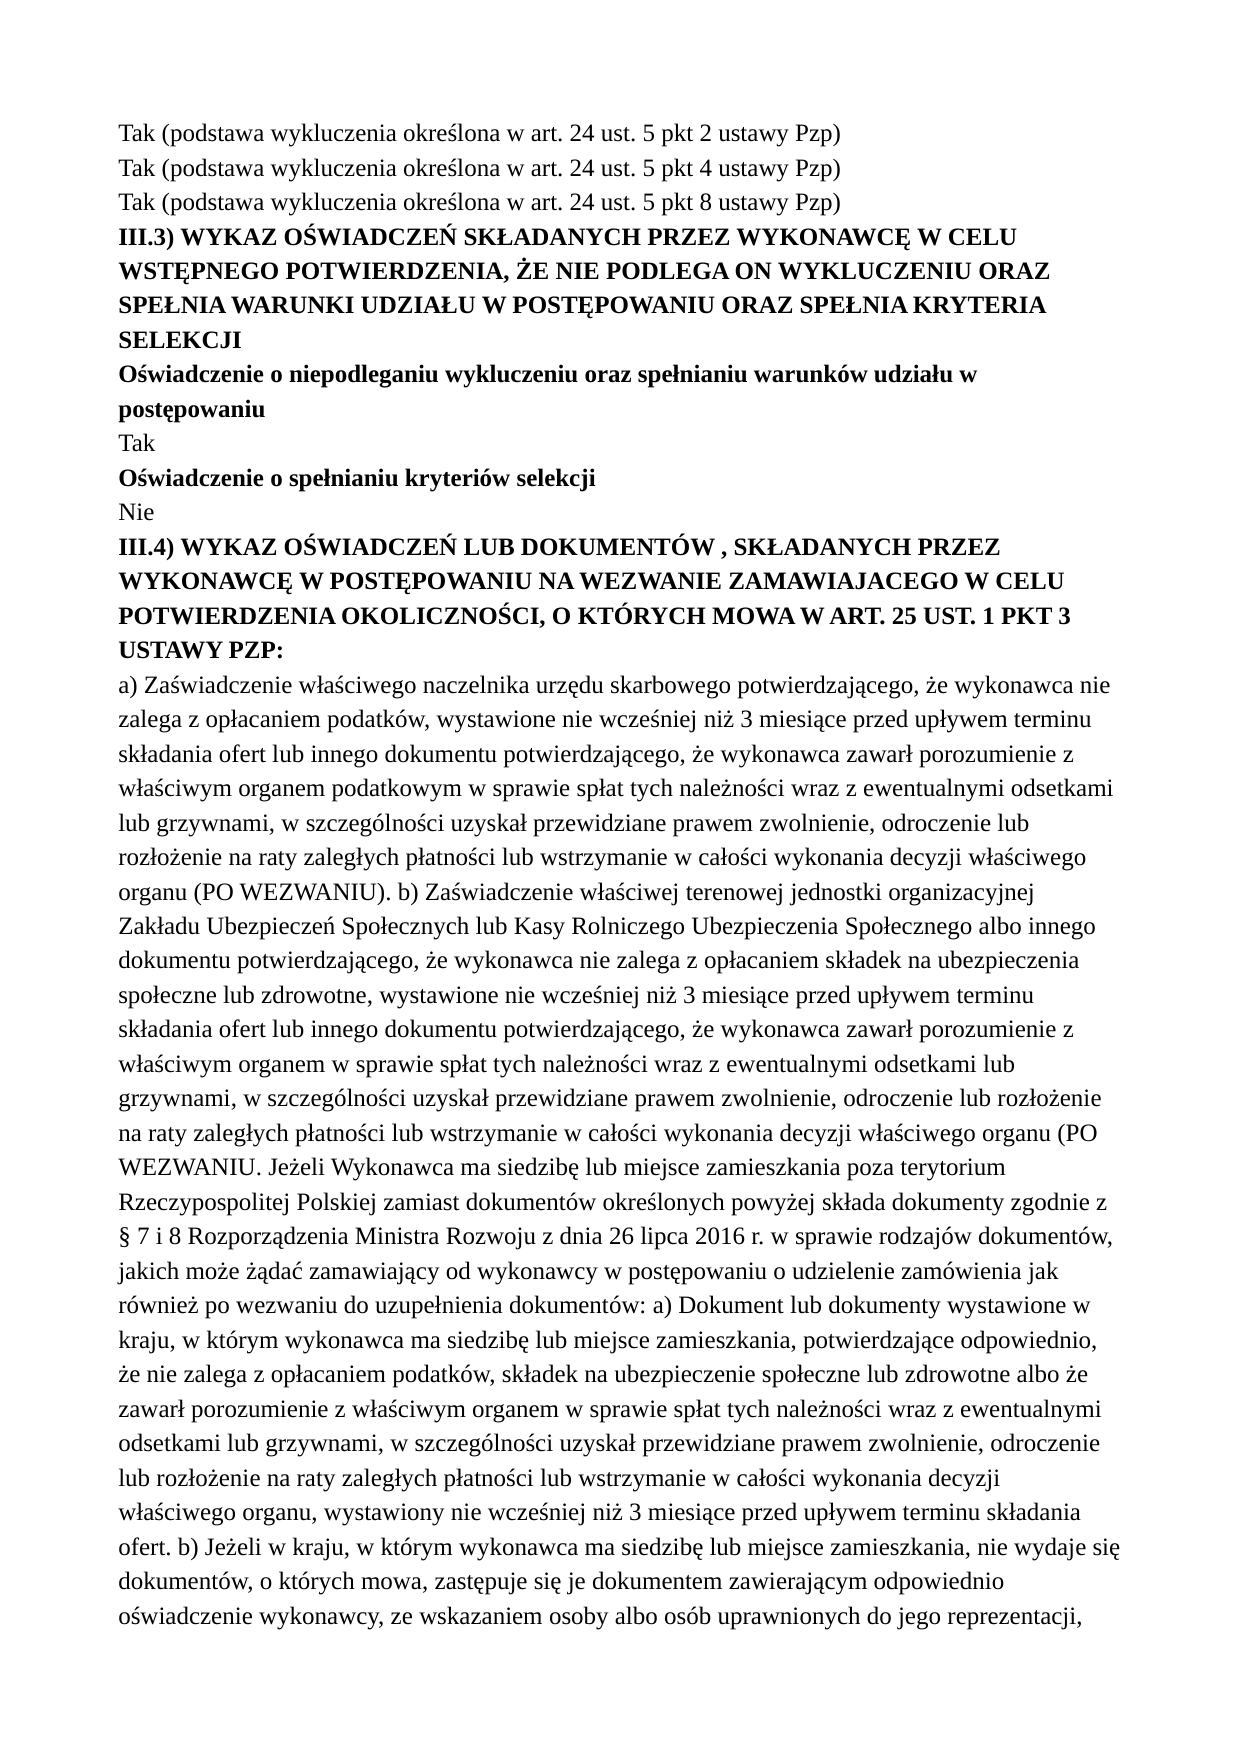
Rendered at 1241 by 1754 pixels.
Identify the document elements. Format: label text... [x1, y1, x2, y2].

text a) Zaświadczenie właściwego naczelnika urzędu skarbowego potwierdzającego, że wykonawca nie zalega z opłacaniem podatków, wystawione nie wcześniej niż 3 miesiące przed upływem terminu składania ofert lub innego dokumentu potwierdzającego, że wykonawca zawarł porozumienie z właściwym organem podatkowym w sprawie spłat tych należności wraz z ewentualnymi odsetkami lub grzywnami, w szczególności uzyskał przewidziane prawem zwolnienie, odroczenie lub rozłożenie na raty zaległych płatności lub wstrzymanie w całości wykonania decyzji właściwego organu (PO WEZWANIU). b) Zaświadczenie właściwej terenowej jednostki organizacyjnej Zakładu Ubezpieczeń Społecznych lub Kasy Rolniczego Ubezpieczenia Społecznego albo innego dokumentu potwierdzającego, że wykonawca nie zalega z opłacaniem składek na ubezpieczenia społeczne lub zdrowotne, wystawione nie wcześniej niż 3 miesiące przed upływem terminu składania ofert lub innego dokumentu potwierdzającego, że wykonawca zawarł porozumienie z właściwym organem w sprawie spłat tych należności wraz z ewentualnymi odsetkami lub grzywnami, w szczególności uzyskał przewidziane prawem zwolnienie, odroczenie lub rozłożenie na raty zaległych płatności lub wstrzymanie w całości wykonania decyzji właściwego organu (PO WEZWANIU. Jeżeli Wykonawca ma siedzibę lub miejsce zamieszkania poza terytorium Rzeczypospolitej Polskiej zamiast dokumentów określonych powyżej składa dokumenty zgodnie z § 7 i 8 Rozporządzenia Ministra Rozwoju z dnia 26 lipca 2016 r. w sprawie rodzajów dokumentów, jakich może żądać zamawiający od wykonawcy w postępowaniu o udzielenie zamówienia jak również po wezwaniu do uzupełnienia dokumentów: a) Dokument lub dokumenty wystawione w kraju, w którym wykonawca ma siedzibę lub miejsce zamieszkania, potwierdzające odpowiednio, że nie zalega z opłacaniem podatków, składek na ubezpieczenie społeczne lub zdrowotne albo że zawarł porozumienie z właściwym organem w sprawie spłat tych należności wraz z ewentualnymi odsetkami lub grzywnami, w szczególności uzyskał przewidziane prawem zwolnienie, odroczenie lub rozłożenie na raty zaległych płatności lub wstrzymanie w całości wykonania decyzji właściwego organu, wystawiony nie wcześniej niż 3 miesiące przed upływem terminu składania ofert. b) Jeżeli w kraju, w którym wykonawca ma siedzibę lub miejsce zamieszkania, nie wydaje się dokumentów, o których mowa, zastępuje się je dokumentem zawierającym odpowiednio oświadczenie wykonawcy, ze wskazaniem osoby albo osób uprawnionych do jego reprezentacji, [118, 670, 1122, 1629]
text III.4) WYKAZ OŚWIADCZEŃ LUB DOKUMENTÓW , SKŁADANYCH PRZEZ WYKONAWCĘ W POSTĘPOWANIU NA WEZWANIE ZAMAWIAJACEGO W CELU POTWIERDZENIA OKOLICZNOŚCI, O KTÓRYCH MOWA W ART. 25 UST. 1 PKT 3 USTAWY PZP: [118, 532, 1122, 664]
text Tak (podstawa wykluczenia określona w art. 24 ust. 5 pkt 2 ustawy Pzp) Tak (podstawa wykluczenia określona w art. 24 ust. 5 pkt 4 ustawy Pzp) Tak (podstawa wykluczenia określona w art. 24 ust. 5 pkt 8 ustawy Pzp) [118, 118, 1122, 216]
text III.3) WYKAZ OŚWIADCZEŃ SKŁADANYCH PRZEZ WYKONAWCĘ W CELU WSTĘPNEGO POTWIERDZENIA, ŻE NIE PODLEGA ON WYKLUCZENIU ORAZ SPEŁNIA WARUNKI UDZIAŁU W POSTĘPOWANIU ORAZ SPEŁNIA KRYTERIA SELEKCJI [118, 222, 1122, 354]
text Oświadczenie o niepodleganiu wykluczeniu oraz spełnianiu warunków udziału w postępowaniu Tak Oświadczenie o spełnianiu kryteriów selekcji Nie [118, 359, 1122, 526]
